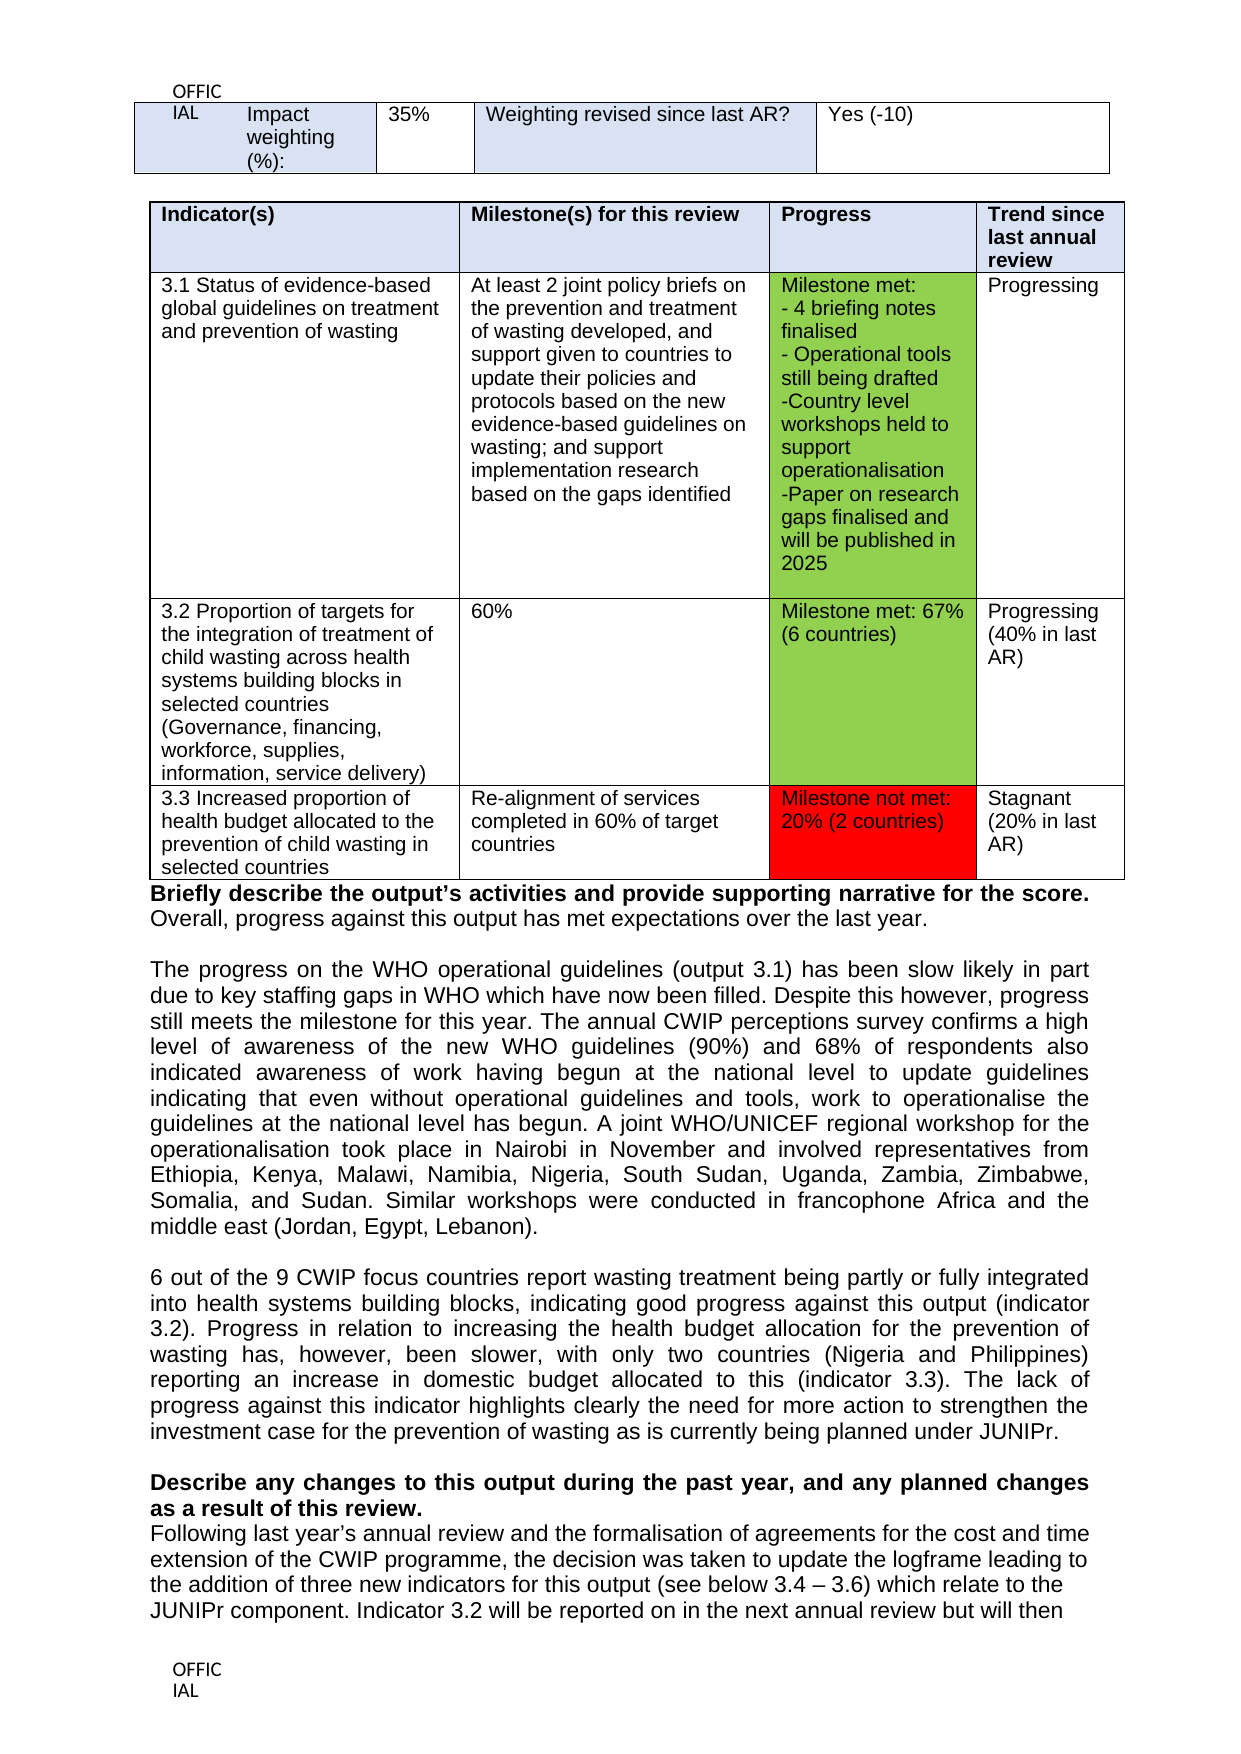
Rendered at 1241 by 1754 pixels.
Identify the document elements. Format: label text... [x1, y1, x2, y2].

table_cell 60% [460, 599, 769, 785]
table_header Progress [770, 203, 976, 272]
table_cell Impact weighting (%): [135, 103, 376, 172]
table_header Trend since last annual review [977, 203, 1124, 272]
text Following last year’s annual review and the formalisation of agreements for the cost and time extension of the CWIP programme, the decision was taken to update the logframe leading to the addition of three new indicators for this output (see below 3.4 – 3.6) which relate to the JUNIPr component. Indicator 3.2 will be reported on in the next annual review but will then be retired as this component of CWIP wraps up. Indicators 3.1 and 3.3 will continue but will only measure progress in the three JUNIPr countries post 2025. [150, 1521, 1090, 1623]
text Briefly describe the output’s activities and provide supporting narrative for the score. Overall, progress against this output has met expectations over the last year. [150, 880, 1090, 931]
table_cell 3.2 Proportion of targets for the integration of treatment of child wasting across health systems building blocks in selected countries (Governance, financing, workforce, supplies, information, service delivery) [151, 599, 459, 785]
table_cell At least 2 joint policy briefs on the prevention and treatment of wasting developed, and support given to countries to update their policies and protocols based on the new evidence-based guidelines on wasting; and support implementation research based on the gaps identified [460, 273, 769, 598]
table_cell Progressing (40% in last AR) [977, 599, 1124, 785]
table_cell Milestone met: 67% (6 countries) [770, 599, 976, 785]
text The progress on the WHO operational guidelines (output 3.1) has been slow likely in part due to key staffing gaps in WHO which have now been filled. Despite this however, progress still meets the milestone for this year. The annual CWIP perceptions survey confirms a high level of awareness of the new WHO guidelines (90%) and 68% of respondents also indicated awareness of work having begun at the national level to update guidelines indicating that even without operational guidelines and tools, work to operationalise the guidelines at the national level has begun. A joint WHO/UNICEF regional workshop for the operationalisation took place in Nairobi in November and involved representatives from Ethiopia, Kenya, Malawi, Namibia, Nigeria, South Sudan, Uganda, Zambia, Zimbabwe, Somalia, and Sudan. Similar workshops were conducted in francophone Africa and the middle east (Jordan, Egypt, Lebanon). [150, 957, 1090, 1239]
table_cell Milestone not met: 20% (2 countries) [770, 786, 976, 879]
table_cell Milestone met: - 4 briefing notes finalised - Operational tools still being drafted -Country level workshops held to support operationalisation -Paper on research gaps finalised and will be published in 2025 [770, 273, 976, 598]
text 6 out of the 9 CWIP focus countries report wasting treatment being partly or fully integrated into health systems building blocks, indicating good progress against this output (indicator 3.2). Progress in relation to increasing the health budget allocation for the prevention of wasting has, however, been slower, with only two countries (Nigeria and Philippines) reporting an increase in domestic budget allocated to this (indicator 3.3). The lack of progress against this indicator highlights clearly the need for more action to strengthen the investment case for the prevention of wasting as is currently being planned under JUNIPr. [150, 1264, 1090, 1444]
table_cell 3.3 Increased proportion of health budget allocated to the prevention of child wasting in selected countries [151, 786, 459, 879]
text Describe any changes to this output during the past year, and any planned changes as a result of this review. [150, 1469, 1090, 1521]
table_cell 35% [377, 103, 474, 172]
table_cell Progressing [977, 273, 1124, 598]
table_cell Re-alignment of services completed in 60% of target countries [460, 786, 769, 879]
table_header Indicator(s) [151, 203, 459, 272]
table_header Milestone(s) for this review [460, 203, 769, 272]
table_cell Weighting revised since last AR? [475, 103, 816, 172]
table_cell 3.1 Status of evidence-based global guidelines on treatment and prevention of wasting [151, 273, 459, 598]
table_cell Stagnant (20% in last AR) [977, 786, 1124, 879]
table_cell Yes (-10) [817, 103, 1109, 172]
